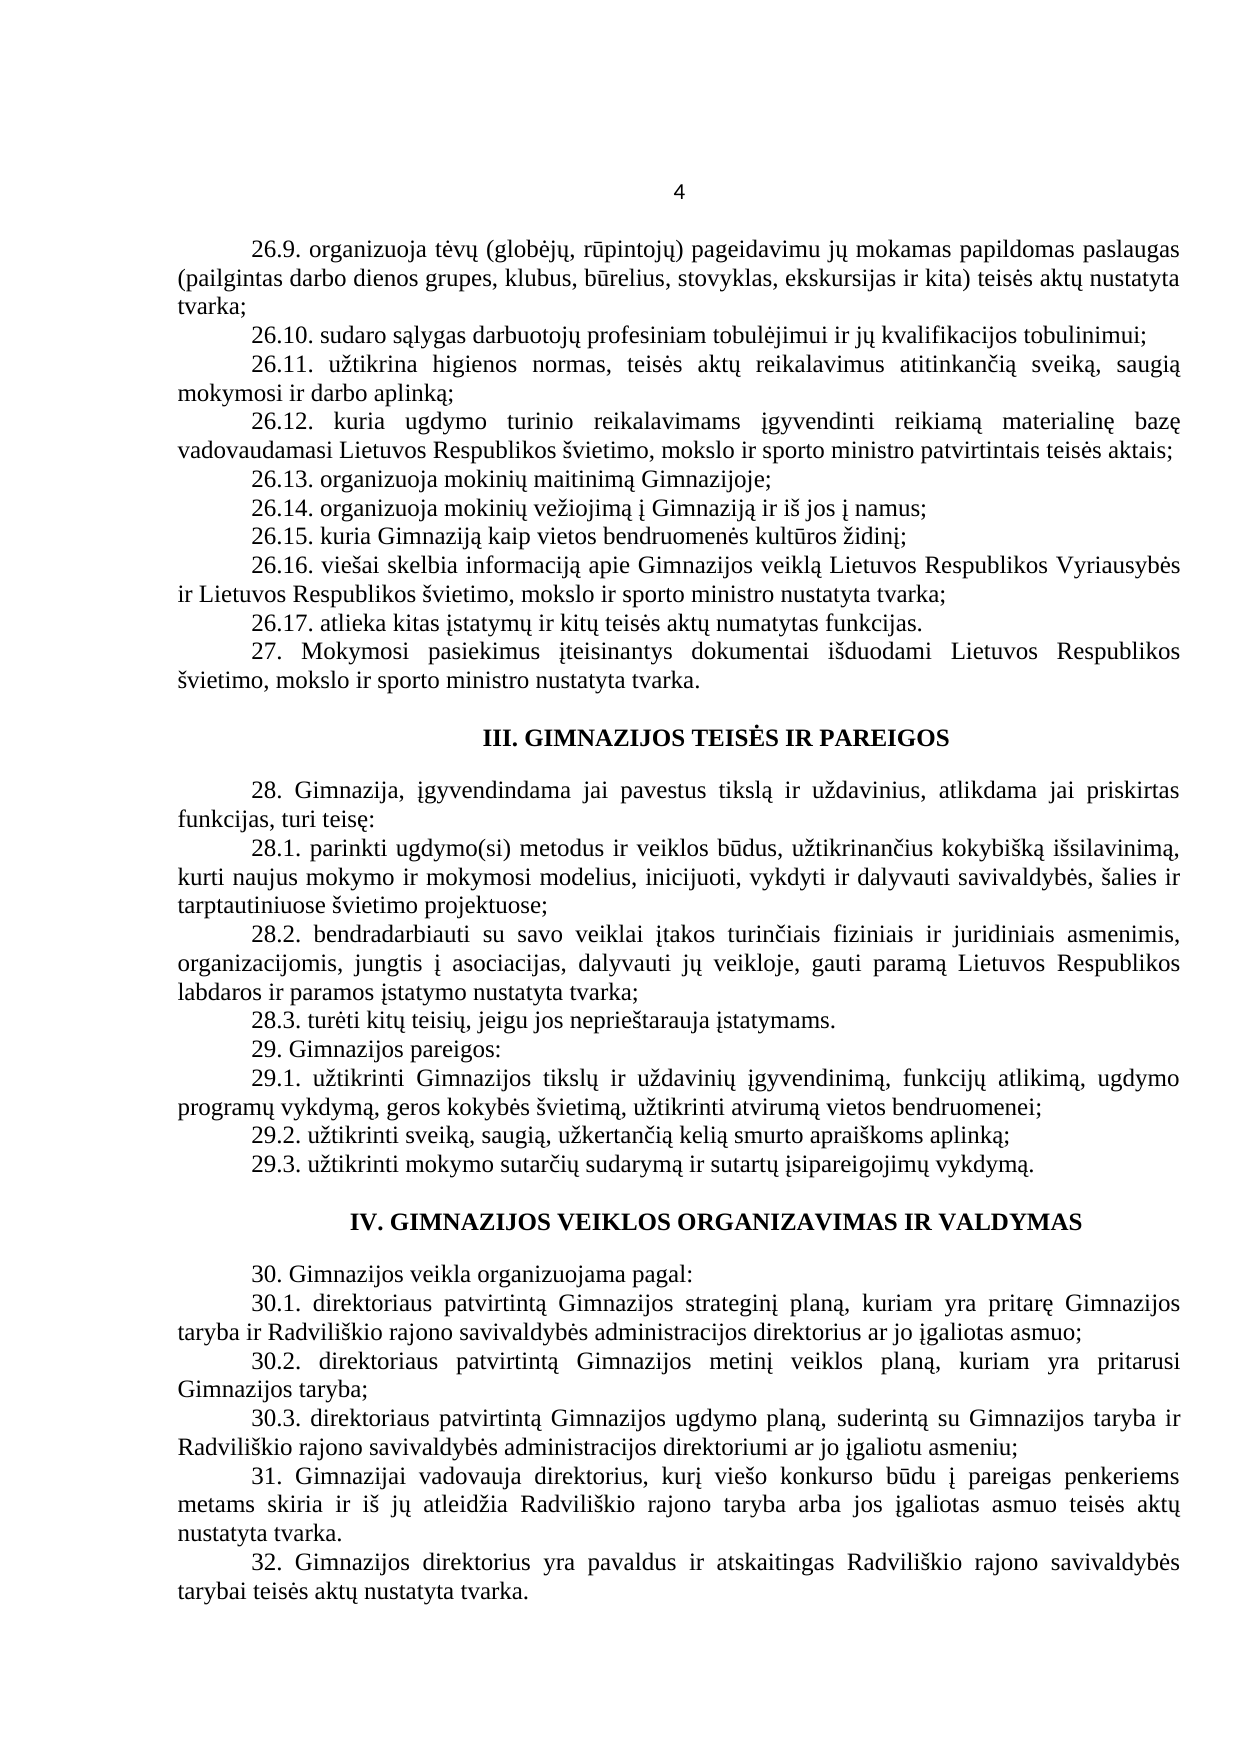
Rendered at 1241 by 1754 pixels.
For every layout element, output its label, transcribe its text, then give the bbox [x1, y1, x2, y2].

text 26.12. kuria ugdymo turinio reikalavimams įgyvendinti reikiamą materialinę bazę vadovaudamasi Lietuvos Respublikos švietimo, mokslo ir sporto ministro patvirtintais teisės aktais; [177, 406, 1181, 464]
text 30.2. direktoriaus patvirtintą Gimnazijos metinį veiklos planą, kuriam yra pritarusi Gimnazijos taryba; [177, 1346, 1181, 1403]
text 29.3. užtikrinti mokymo sutarčių sudarymą ir sutartų įsipareigojimų vykdymą. [177, 1149, 1181, 1178]
text 31. Gimnazijai vadovauja direktorius, kurį viešo konkurso būdu į pareigas penkeriems metams skiria ir iš jų atleidžia Radviliškio rajono taryba arba jos įgaliotas asmuo teisės aktų nustatyta tvarka. [177, 1461, 1181, 1547]
text 28.2. bendradarbiauti su savo veiklai įtakos turinčiais fiziniais ir juridiniais asmenimis, organizacijomis, jungtis į asociacijas, dalyvauti jų veikloje, gauti paramą Lietuvos Respublikos labdaros ir paramos įstatymo nustatyta tvarka; [177, 919, 1181, 1006]
text 26.13. organizuoja mokinių maitinimą Gimnazijoje; [177, 464, 1181, 493]
text 26.17. atlieka kitas įstatymų ir kitų teisės aktų numatytas funkcijas. [177, 608, 1181, 636]
text 26.14. organizuoja mokinių vežiojimą į Gimnaziją ir iš jos į namus; [177, 493, 1181, 521]
text 28.3. turėti kitų teisių, jeigu jos neprieštarauja įstatymams. [177, 1006, 1181, 1034]
text 26.16. viešai skelbia informaciją apie Gimnazijos veiklą Lietuvos Respublikos Vyriausybės ir Lietuvos Respublikos švietimo, mokslo ir sporto ministro nustatyta tvarka; [177, 550, 1181, 608]
text 26.10. sudaro sąlygas darbuotojų profesiniam tobulėjimui ir jų kvalifikacijos tobulinimui; [177, 320, 1181, 349]
text 26.15. kuria Gimnaziją kaip vietos bendruomenės kultūros židinį; [177, 521, 1181, 550]
text IV. GIMNAZIJOS VEIKLOS ORGANIZAVIMAS IR VALDYMAS [177, 1207, 1181, 1236]
text 26.11. užtikrina higienos normas, teisės aktų reikalavimus atitinkančią sveiką, saugią mokymosi ir darbo aplinką; [177, 349, 1181, 406]
text 30.3. direktoriaus patvirtintą Gimnazijos ugdymo planą, suderintą su Gimnazijos taryba ir Radviliškio rajono savivaldybės administracijos direktoriumi ar jo įgaliotu asmeniu; [177, 1403, 1181, 1461]
text 27. Mokymosi pasiekimus įteisinantys dokumentai išduodami Lietuvos Respublikos švietimo, mokslo ir sporto ministro nustatyta tvarka. [177, 636, 1181, 694]
text III. GIMNAZIJOS TEISĖS IR PAREIGOS [177, 723, 1181, 751]
text 29. Gimnazijos pareigos: [177, 1034, 1181, 1063]
text 28. Gimnazija, įgyvendindama jai pavestus tikslą ir uždavinius, atlikdama jai priskirtas funkcijas, turi teisę: [177, 776, 1181, 833]
text 26.9. organizuoja tėvų (globėjų, rūpintojų) pageidavimu jų mokamas papildomas paslaugas (pailgintas darbo dienos grupes, klubus, būrelius, stovyklas, ekskursijas ir kita) teisės aktų nustatyta tvarka; [177, 234, 1181, 320]
text 30.1. direktoriaus patvirtintą Gimnazijos strateginį planą, kuriam yra pritarę Gimnazijos taryba ir Radviliškio rajono savivaldybės administracijos direktorius ar jo įgaliotas asmuo; [177, 1288, 1181, 1346]
text 32. Gimnazijos direktorius yra pavaldus ir atskaitingas Radviliškio rajono savivaldybės tarybai teisės aktų nustatyta tvarka. [177, 1547, 1181, 1604]
text 29.2. užtikrinti sveiką, saugią, užkertančią kelią smurto apraiškoms aplinką; [177, 1121, 1181, 1149]
text 30. Gimnazijos veikla organizuojama pagal: [177, 1259, 1181, 1288]
text 29.1. užtikrinti Gimnazijos tikslų ir uždavinių įgyvendinimą, funkcijų atlikimą, ugdymo programų vykdymą, geros kokybės švietimą, užtikrinti atvirumą vietos bendruomenei; [177, 1063, 1181, 1121]
text 28.1. parinkti ugdymo(si) metodus ir veiklos būdus, užtikrinančius kokybišką išsilavinimą, kurti naujus mokymo ir mokymosi modelius, inicijuoti, vykdyti ir dalyvauti savivaldybės, šalies ir tarptautiniuose švietimo projektuose; [177, 833, 1181, 919]
